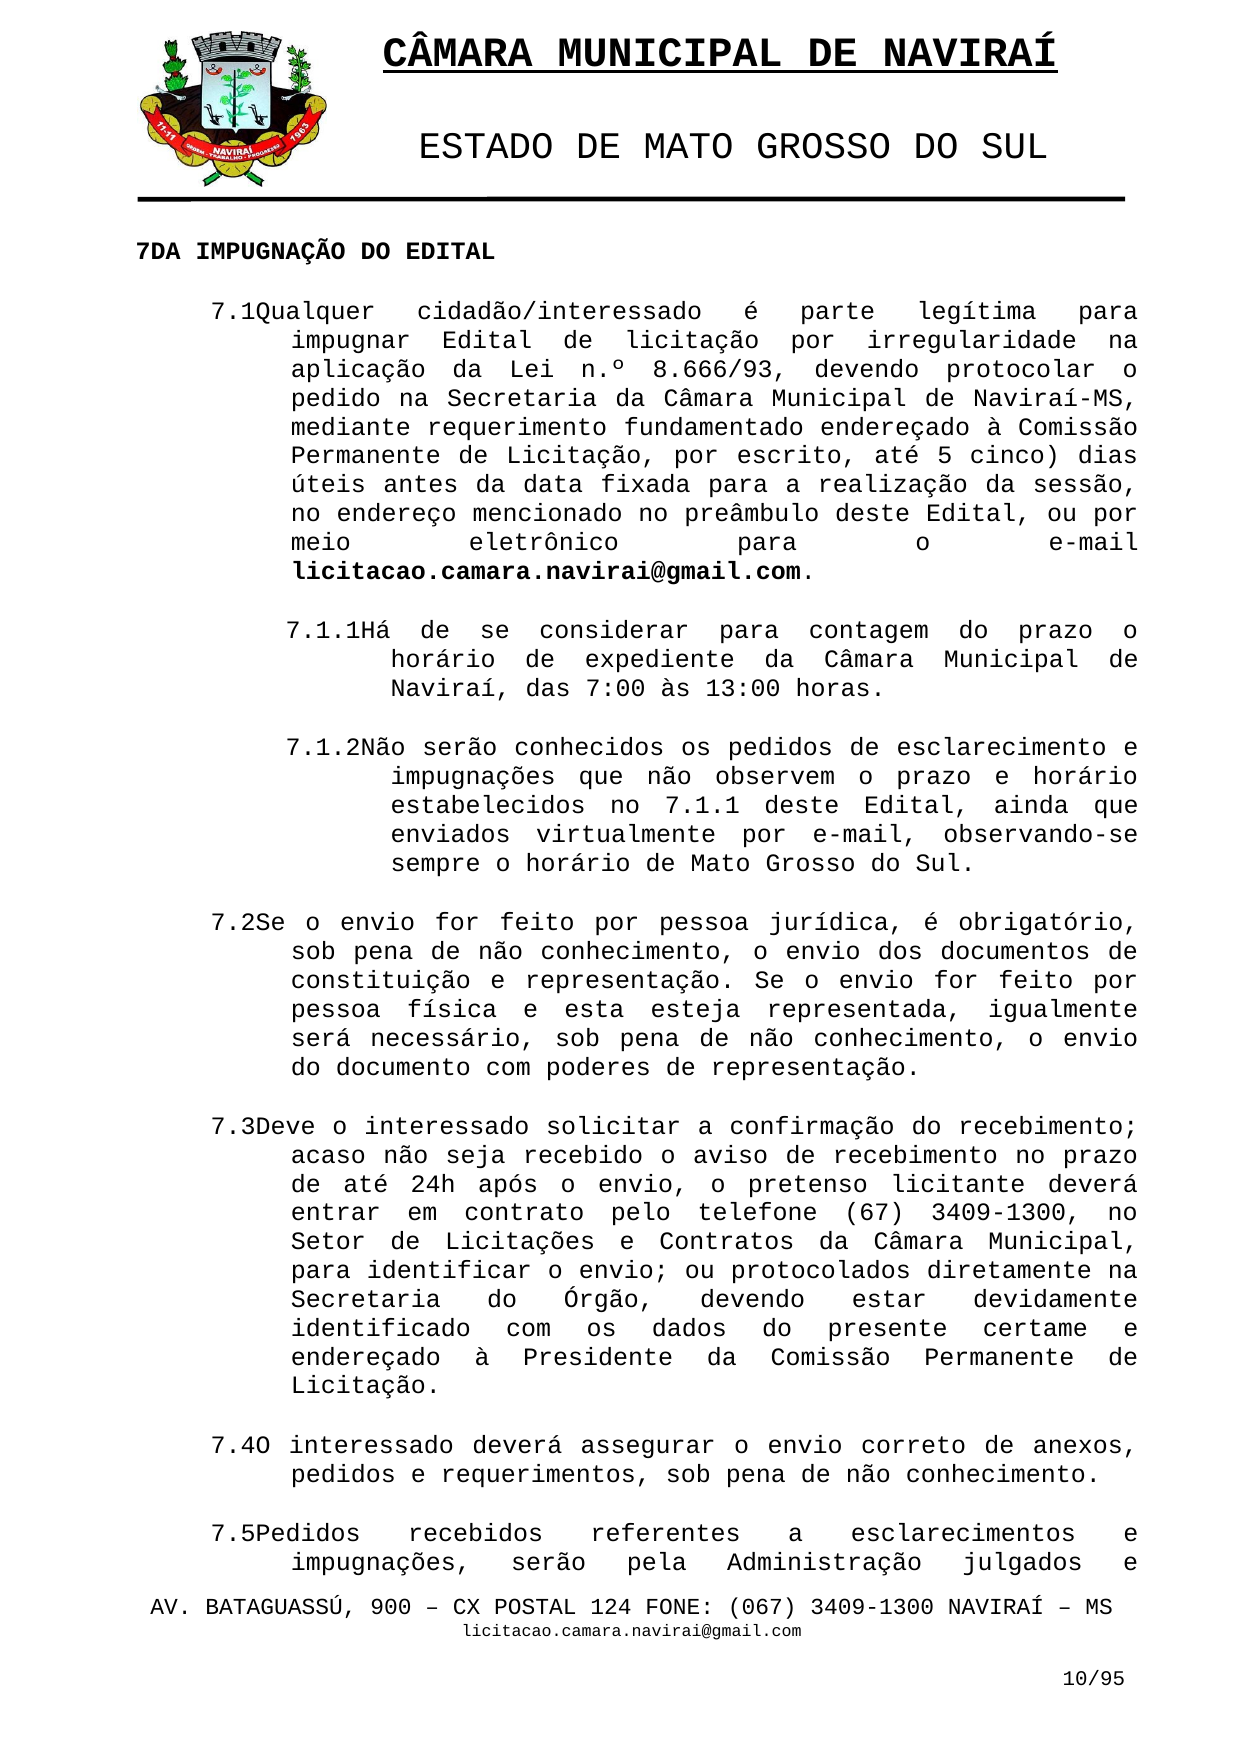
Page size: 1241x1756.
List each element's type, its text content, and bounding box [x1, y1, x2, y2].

list Deve o interessado solicitar a confirmação do recebimento; acaso não seja recebido o aviso de recebimento no prazo de até 24h após o envio, o pretenso licitante deverá entrar em contrato pelo telefone (67) 3409-1300, no Setor de Licitações e Contratos da Câmara Municipal, para identificar o envio; ou protocolados diretamente na Secretaria do Órgão, devendo estar devidamente identificado com os dados do presente certame e endereçado à Presidente da Comissão Permanente de Licitação. [55, 1113, 1138, 1401]
list O interessado deverá assegurar o envio correto de anexos, pedidos e requerimentos, sob pena de não conhecimento. [55, 1432, 1138, 1490]
list Qualquer cidadão/interessado é parte legítima para impugnar Edital de licitação por irregularidade na aplicação da Lei n.º 8.666/93, devendo protocolar o pedido na Secretaria da Câmara Municipal de Naviraí-MS, mediante requerimento fundamentado endereçado à Comissão Permanente de Licitação, por escrito, até 5 cinco) dias úteis antes da data fixada para a realização da sessão, no endereço mencionado no preâmbulo deste Edital, ou por meio eletrônico para o e-mail licitacao.camara.navirai@gmail.com. [55, 299, 1138, 587]
list Não serão conhecidos os pedidos de esclarecimento e impugnações que não observem o prazo e horário estabelecidos no 7.1.1 deste Edital, ainda que enviados virtualmente por e-mail, observando-se sempre o horário de Mato Grosso do Sul. [30, 735, 1138, 879]
list DA IMPUGNAÇÃO DO EDITAL [90, 238, 1158, 267]
list Pedidos recebidos referentes a esclarecimentos e impugnações, serão pela Administração julgados e [55, 1521, 1138, 1578]
list Há de se considerar para contagem do prazo o horário de expediente da Câmara Municipal de Naviraí, das 7:00 às 13:00 horas. [30, 618, 1138, 704]
list Se o envio for feito por pessoa jurídica, é obrigatório, sob pena de não conhecimento, o envio dos documentos de constituição e representação. Se o envio for feito por pessoa física e esta esteja representada, igualmente será necessário, sob pena de não conhecimento, o envio do documento com poderes de representação. [55, 910, 1138, 1082]
